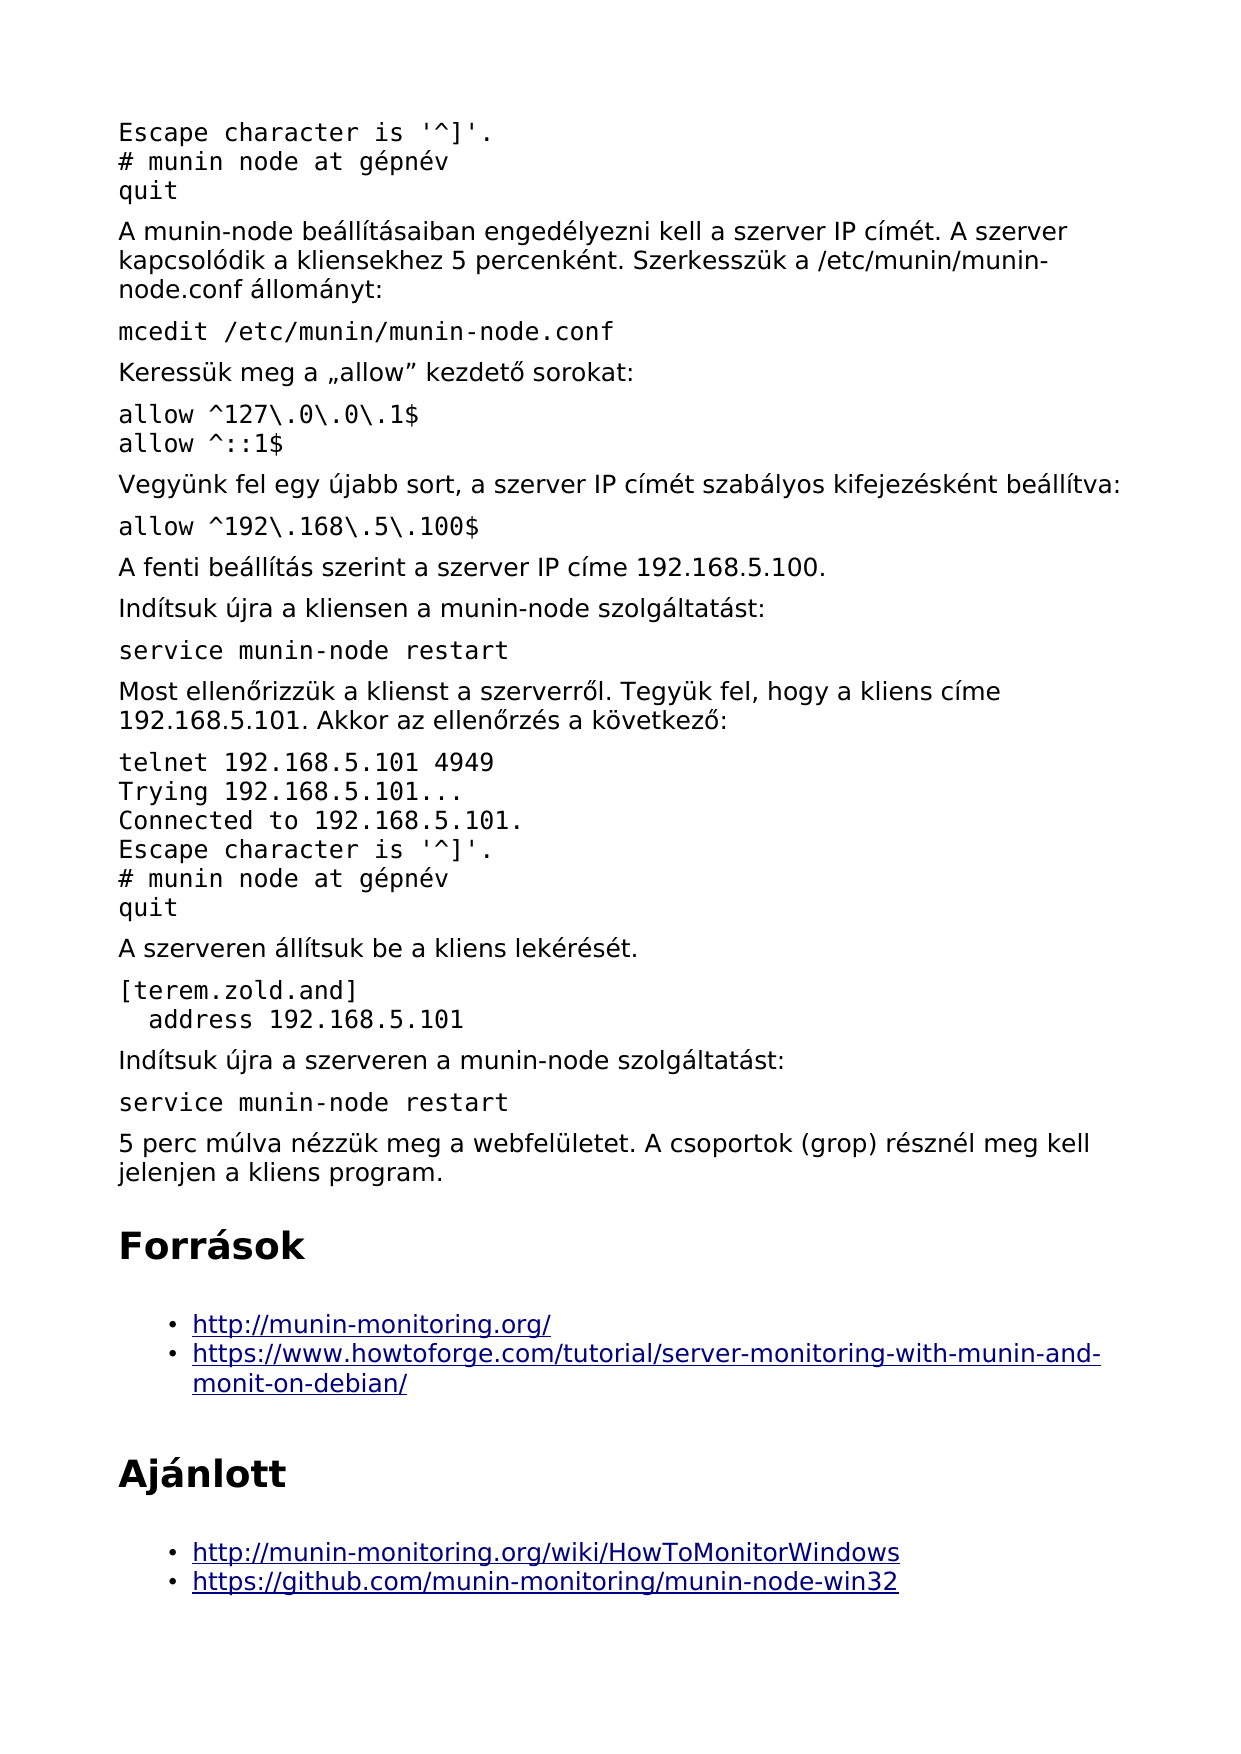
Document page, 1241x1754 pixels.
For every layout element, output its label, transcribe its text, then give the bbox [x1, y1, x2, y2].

text A szerveren állítsuk be a kliens lekérését. [118, 934, 1122, 964]
text allow ^192\.168\.5\.100$ [118, 512, 1122, 541]
text service munin-node restart [118, 636, 1122, 665]
text A fenti beállítás szerint a szerver IP címe 192.168.5.100. [118, 553, 1122, 582]
text Keressük meg a „allow” kezdető sorokat: [118, 358, 1122, 387]
subtitle Ajánlott [118, 1452, 1122, 1496]
list https://www.howtoforge.com/tutorial/server-monitoring-with-munin-and-monit-on-debian/ [177, 1339, 1122, 1398]
text [terem.zold.and] address 192.168.5.101 [118, 976, 1122, 1034]
text Indítsuk újra a kliensen a munin-node szolgáltatást: [118, 594, 1122, 623]
text allow ^127\.0\.0\.1$ allow ^::1$ [118, 400, 1122, 458]
text Indítsuk újra a szerveren a munin-node szolgáltatást: [118, 1046, 1122, 1076]
text service munin-node restart [118, 1088, 1122, 1117]
text telnet 192.168.5.101 4949 Trying 192.168.5.101... Connected to 192.168.5.101. Escape character is '^]'. # munin node at gépnév quit [118, 748, 1122, 923]
text Most ellenőrizzük a klienst a szerverről. Tegyük fel, hogy a kliens címe 192.168.5.101. Akkor az ellenőrzés a következő: [118, 677, 1122, 735]
text Vegyünk fel egy újabb sort, a szerver IP címét szabályos kifejezésként beállítva: [118, 470, 1122, 499]
list http://munin-monitoring.org/ [177, 1310, 1122, 1339]
list http://munin-monitoring.org/wiki/HowToMonitorWindows [177, 1538, 1122, 1567]
subtitle Források [118, 1225, 1122, 1268]
text A munin-node beállításaiban engedélyezni kell a szerver IP címét. A szerver kapcsolódik a kliensekhez 5 percenként. Szerkesszük a /etc/munin/munin-node.conf állományt: [118, 217, 1122, 305]
text 5 perc múlva nézzük meg a webfelületet. A csoportok (grop) résznél meg kell jelenjen a kliens program. [118, 1129, 1122, 1187]
text mcedit /etc/munin/munin-node.conf [118, 317, 1122, 347]
list https://github.com/munin-monitoring/munin-node-win32 [177, 1567, 1122, 1596]
text Escape character is '^]'. # munin node at gépnév quit [118, 118, 1122, 206]
